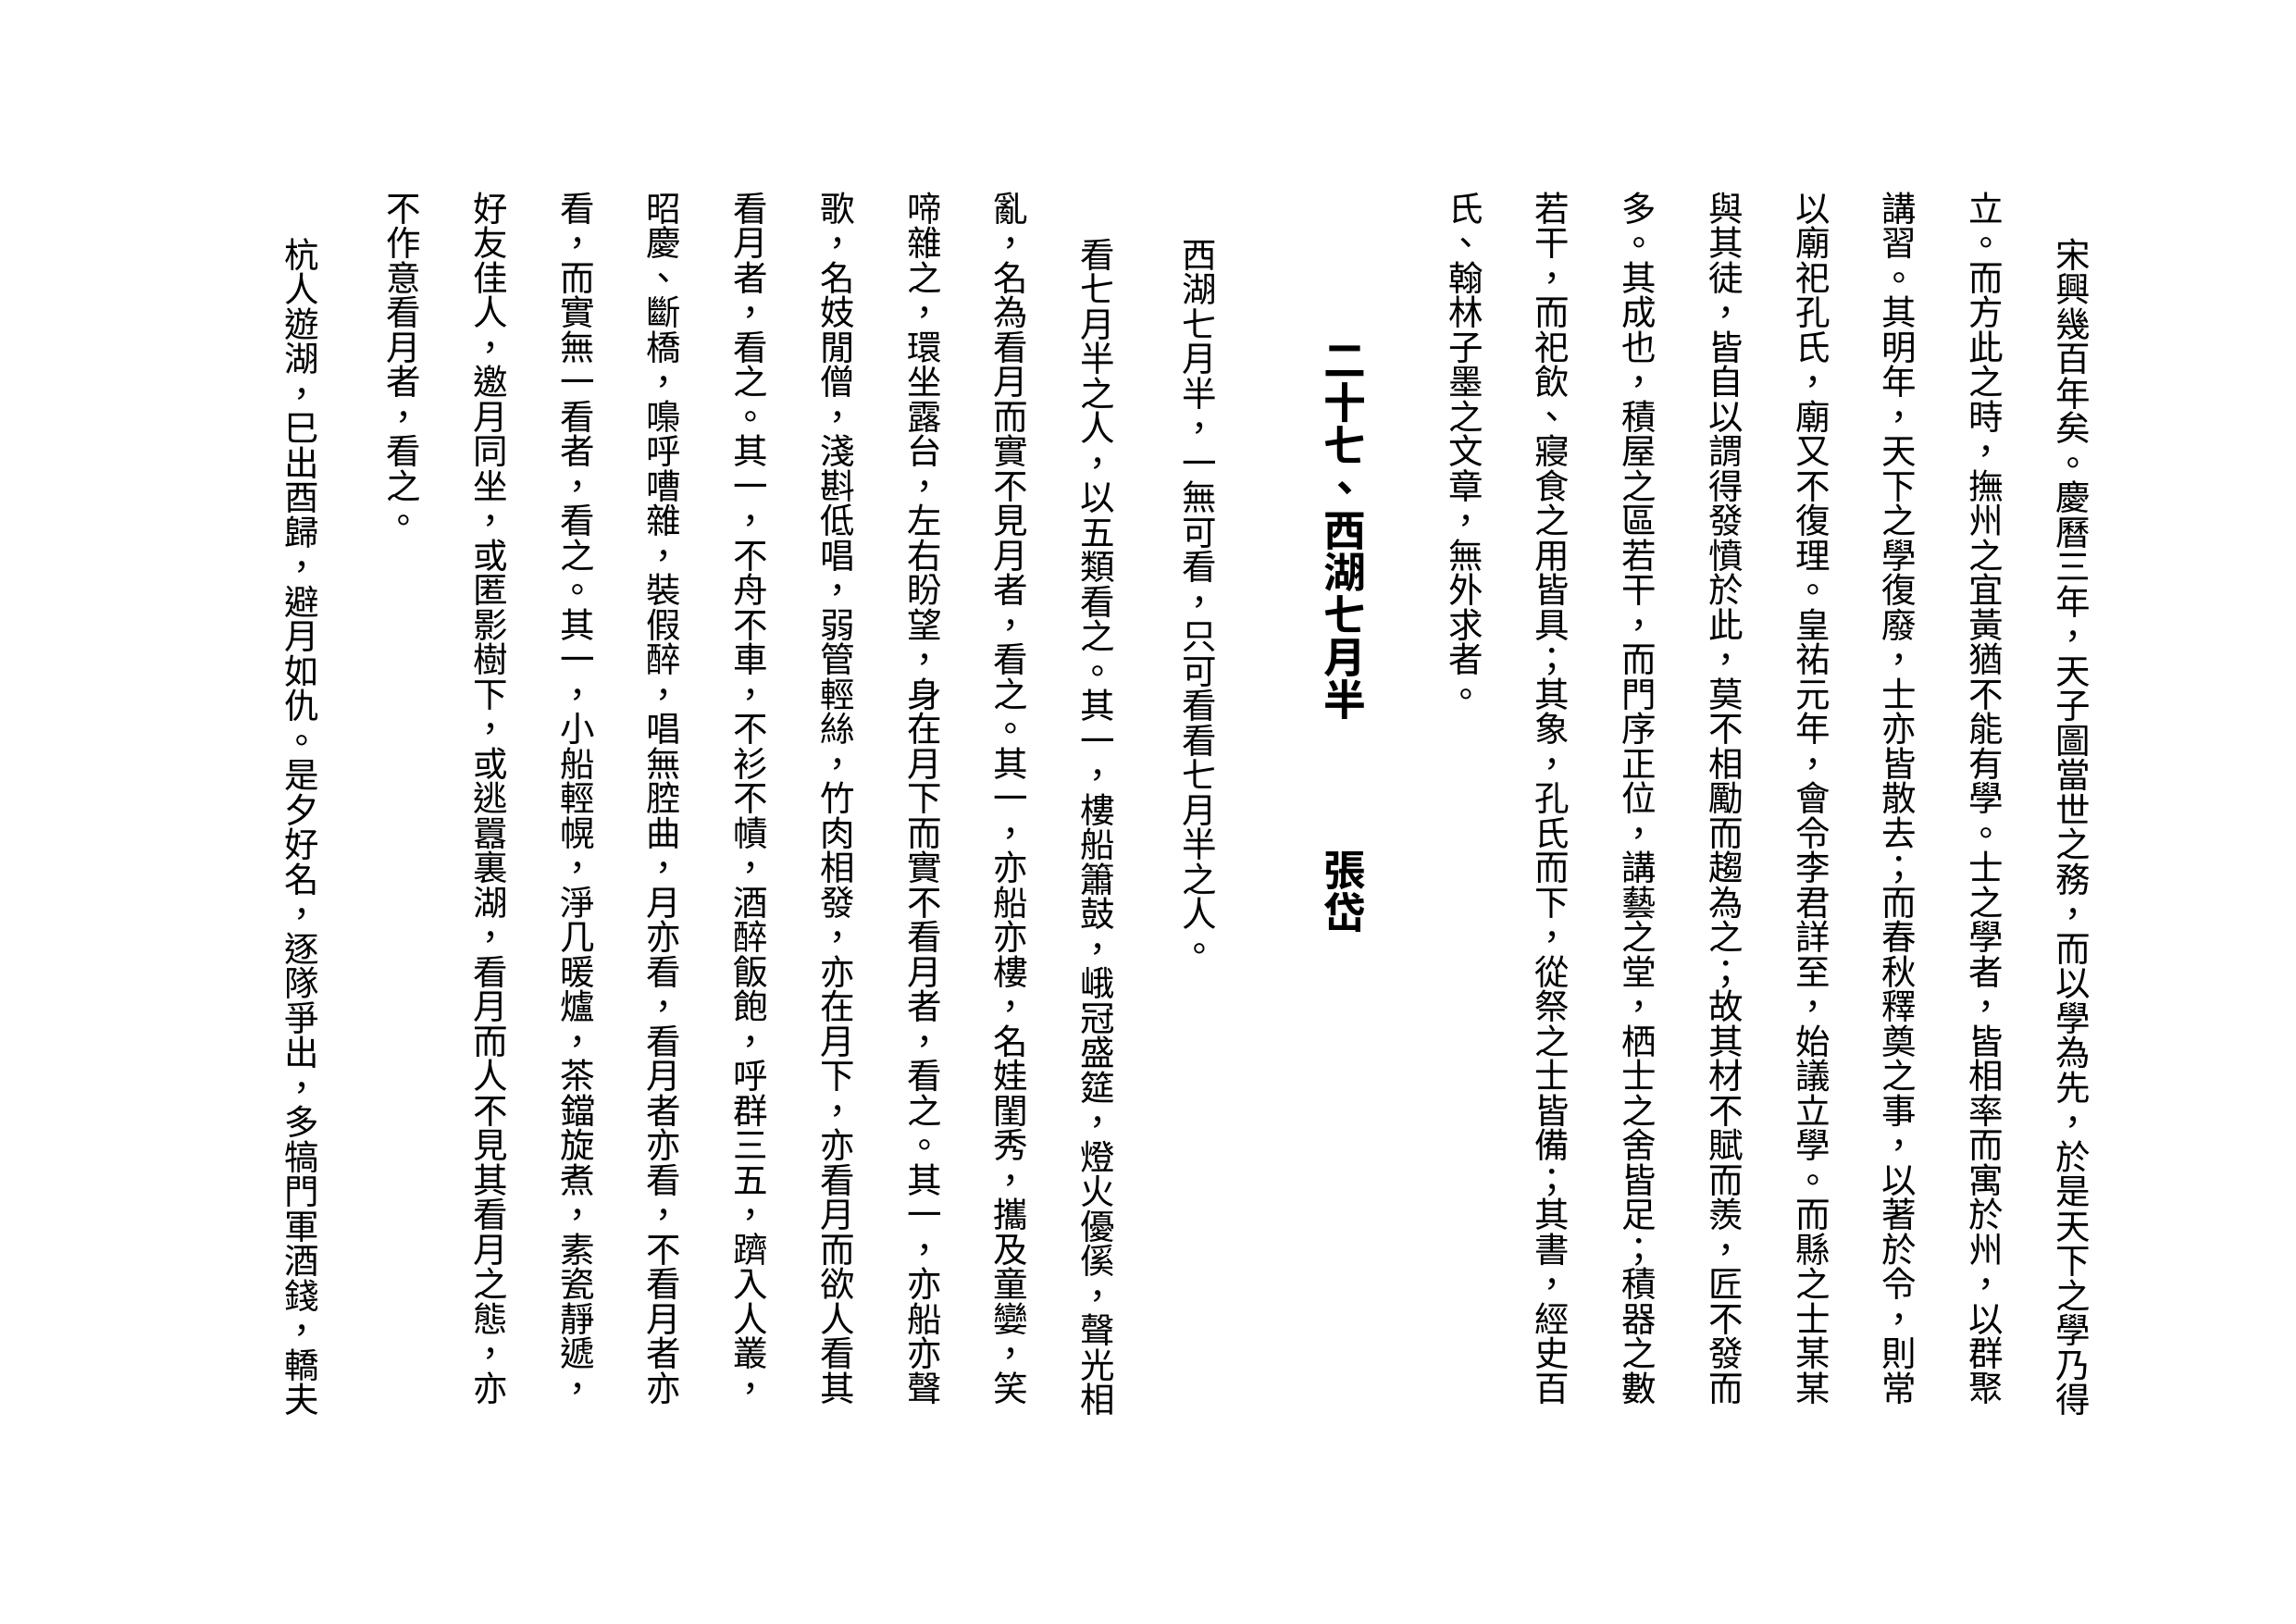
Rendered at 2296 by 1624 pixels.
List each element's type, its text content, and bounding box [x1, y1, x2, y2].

text 宋興幾百年矣。慶曆三年，天子圖當世之務，而以學為先，於是天下之學乃得立。而方此之時，撫州之宜黃猶不能有學。士之學者，皆相率而寓於州，以群聚講習。其明年，天下之學復廢，士亦皆散去；而春秋釋奠之事，以著於令，則常以廟祀孔氏，廟又不復理。皇祐元年，會令李君詳至，始議立學。而縣之士某某與其徒，皆自以謂得發憤於此，莫不相勵而趨為之；故其材不賦而羨，匠不發而多。其成也，積屋之區若干，而門序正位，講藝之堂，栖士之舍皆足；積器之數若干，而祀飲、寢食之用皆具；其象，孔氏而下，從祭之士皆備；其書，經史百氏、翰林子墨之文章，無外求者。 [1437, 191, 2103, 1432]
text 二十七、西湖七月半 張岱 [1286, 191, 1402, 1432]
text 西湖七月半，一無可看，只可看看七月半之人。 [1172, 191, 1229, 1432]
text 杭人遊湖，巳出酉歸，避月如仇。是夕好名，逐隊爭出，多犒門軍酒錢，轎夫擎燎，列俟岸上。一入舟，速舟子急放斷橋，趕入勝會。以故二鼓以前，人聲鼓吹，如沸如撼，如魘如囈，如聾如啞，大船小船一齊湊岸，一無所見，只見篙擊篙，舟觸舟，肩摩肩，面看面而已。少刻興盡，官府席散，皂隸喝道去。轎夫叫船上人，怖以關門，燈籠火把如列星，一一簇擁而去。岸上人亦逐隊趕門，漸稀漸薄，頃刻散盡矣。 [273, 191, 330, 1432]
text 看七月半之人，以五類看之。其一，樓船簫鼓，峨冠盛筵，燈火優傒，聲光相亂，名為看月而實不見月者，看之。其一，亦船亦樓，名娃閨秀，攜及童孌，笑啼雜之，環坐露台，左右盼望，身在月下而實不看月者，看之。其一，亦船亦聲歌，名妓閒僧，淺斟低唱，弱管輕絲，竹肉相發，亦在月下，亦看月而欲人看其看月者，看之。其一，不舟不車，不衫不幘，酒醉飯飽，呼群三五，躋入人叢，昭慶、斷橋，嘄呼嘈雜，裝假醉，唱無腔曲，月亦看，看月者亦看，不看月者亦看，而實無一看者，看之。其一，小船輕幌，淨几暖爐，茶鐺旋煮，素瓷靜遞，好友佳人，邀月同坐，或匿影樹下，或逃囂裏湖，看月而人不見其看月之態，亦不作意看月者，看之。 [375, 191, 1127, 1432]
